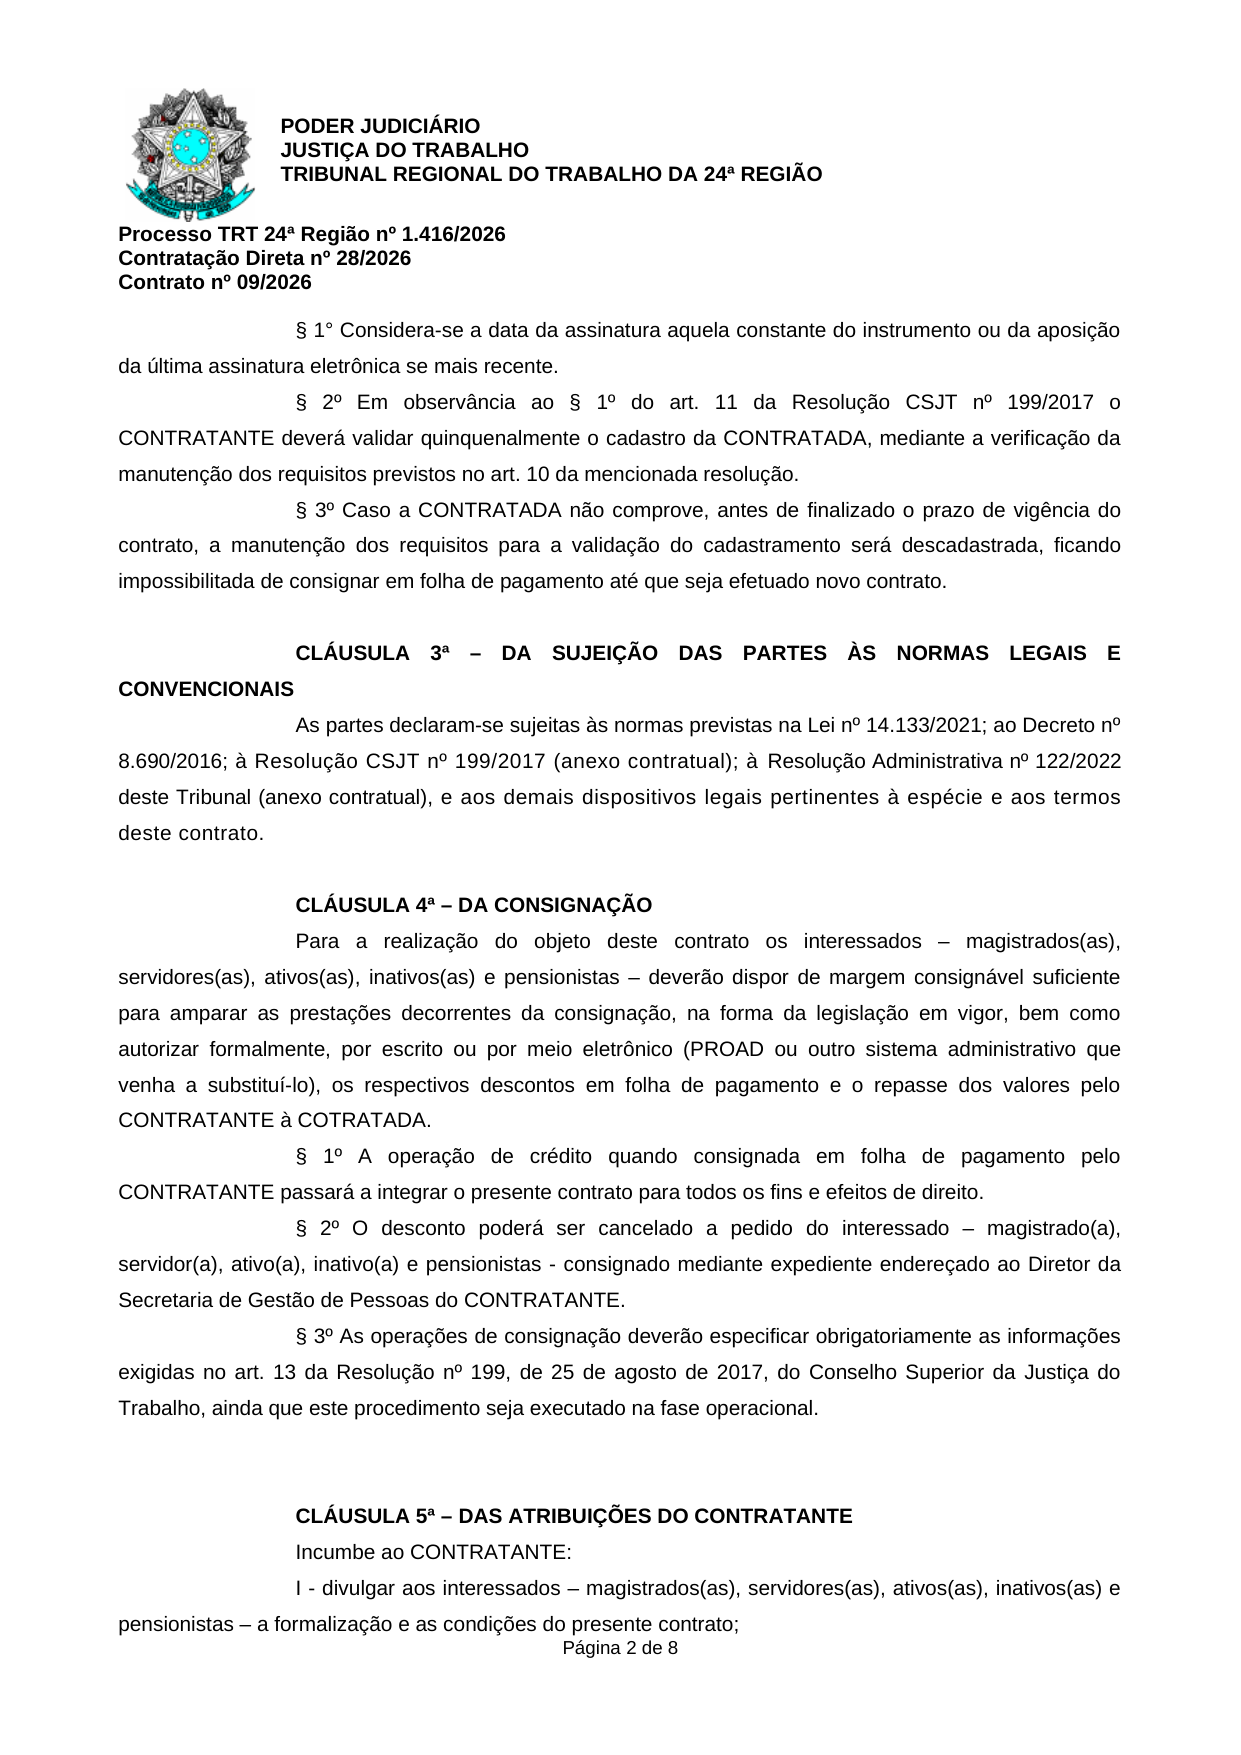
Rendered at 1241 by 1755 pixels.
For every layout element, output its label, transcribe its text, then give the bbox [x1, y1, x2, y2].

text Incumbe ao CONTRATANTE: [118, 1539, 1122, 1563]
text § 2º O desconto poderá ser cancelado a pedido do interessado – magistrado(a), servidor(a), ativo(a), inativo(a) e pensionistas - consignado mediante expediente endereçado ao Diretor da Secretaria de Gestão de Pessoas do CONTRATANTE. [118, 1216, 1122, 1312]
text CLÁUSULA 4ª – DA CONSIGNAÇÃO [118, 893, 1122, 917]
text I - divulgar aos interessados – magistrados(as), servidores(as), ativos(as), inativos(as) e pensionistas – a formalização e as condições do presente contrato; [118, 1576, 1122, 1635]
text § 2º Em observância ao § 1º do art. 11 da Resolução CSJT nº 199/2017 o CONTRATANTE deverá validar quinquenalmente o cadastro da CONTRATADA, mediante a verificação da manutenção dos requisitos previstos no art. 10 da mencionada resolução. [118, 389, 1122, 485]
text CLÁUSULA 3ª – DA SUJEIÇÃO DAS PARTES ÀS NORMAS LEGAIS E CONVENCIONAIS [118, 641, 1122, 701]
text Para a realização do objeto deste contrato os interessados – magistrados(as), servidores(as), ativos(as), inativos(as) e pensionistas – deverão dispor de margem consignável suficiente para amparar as prestações decorrentes da consignação, na forma da legislação em vigor, bem como autorizar formalmente, por escrito ou por meio eletrônico (PROAD ou outro sistema administrativo que venha a substituí-lo), os respectivos descontos em folha de pagamento e o repasse dos valores pelo CONTRATANTE à COTRATADA. [118, 929, 1122, 1132]
text § 3º Caso a CONTRATADA não comprove, antes de finalizado o prazo de vigência do contrato, a manutenção dos requisitos para a validação do cadastramento será descadastrada, ficando impossibilitada de consignar em folha de pagamento até que seja efetuado novo contrato. [118, 497, 1122, 593]
text § 1° Considera-se a data da assinatura aquela constante do instrumento ou da aposição da última assinatura eletrônica se mais recente. [118, 318, 1122, 378]
text § 3º As operações de consignação deverão especificar obrigatoriamente as informações exigidas no art. 13 da Resolução nº 199, de 25 de agosto de 2017, do Conselho Superior da Justiça do Trabalho, ainda que este procedimento seja executado na fase operacional. [118, 1324, 1122, 1420]
text § 1º A operação de crédito quando consignada em folha de pagamento pelo CONTRATANTE passará a integrar o presente contrato para todos os fins e efeitos de direito. [118, 1144, 1122, 1204]
text As partes declaram-se sujeitas às normas previstas na Lei nº 14.133/2021; ao Decreto nº 8.690/2016; à Resolução CSJT nº 199/2017 (anexo contratual); à Resolução Administrativa nº 122/2022 deste Tribunal (anexo contratual), e aos demais dispositivos legais pertinentes à espécie e aos termos deste contrato. [118, 713, 1122, 845]
text CLÁUSULA 5ª – DAS ATRIBUIÇÕES DO CONTRATANTE [118, 1504, 1122, 1528]
